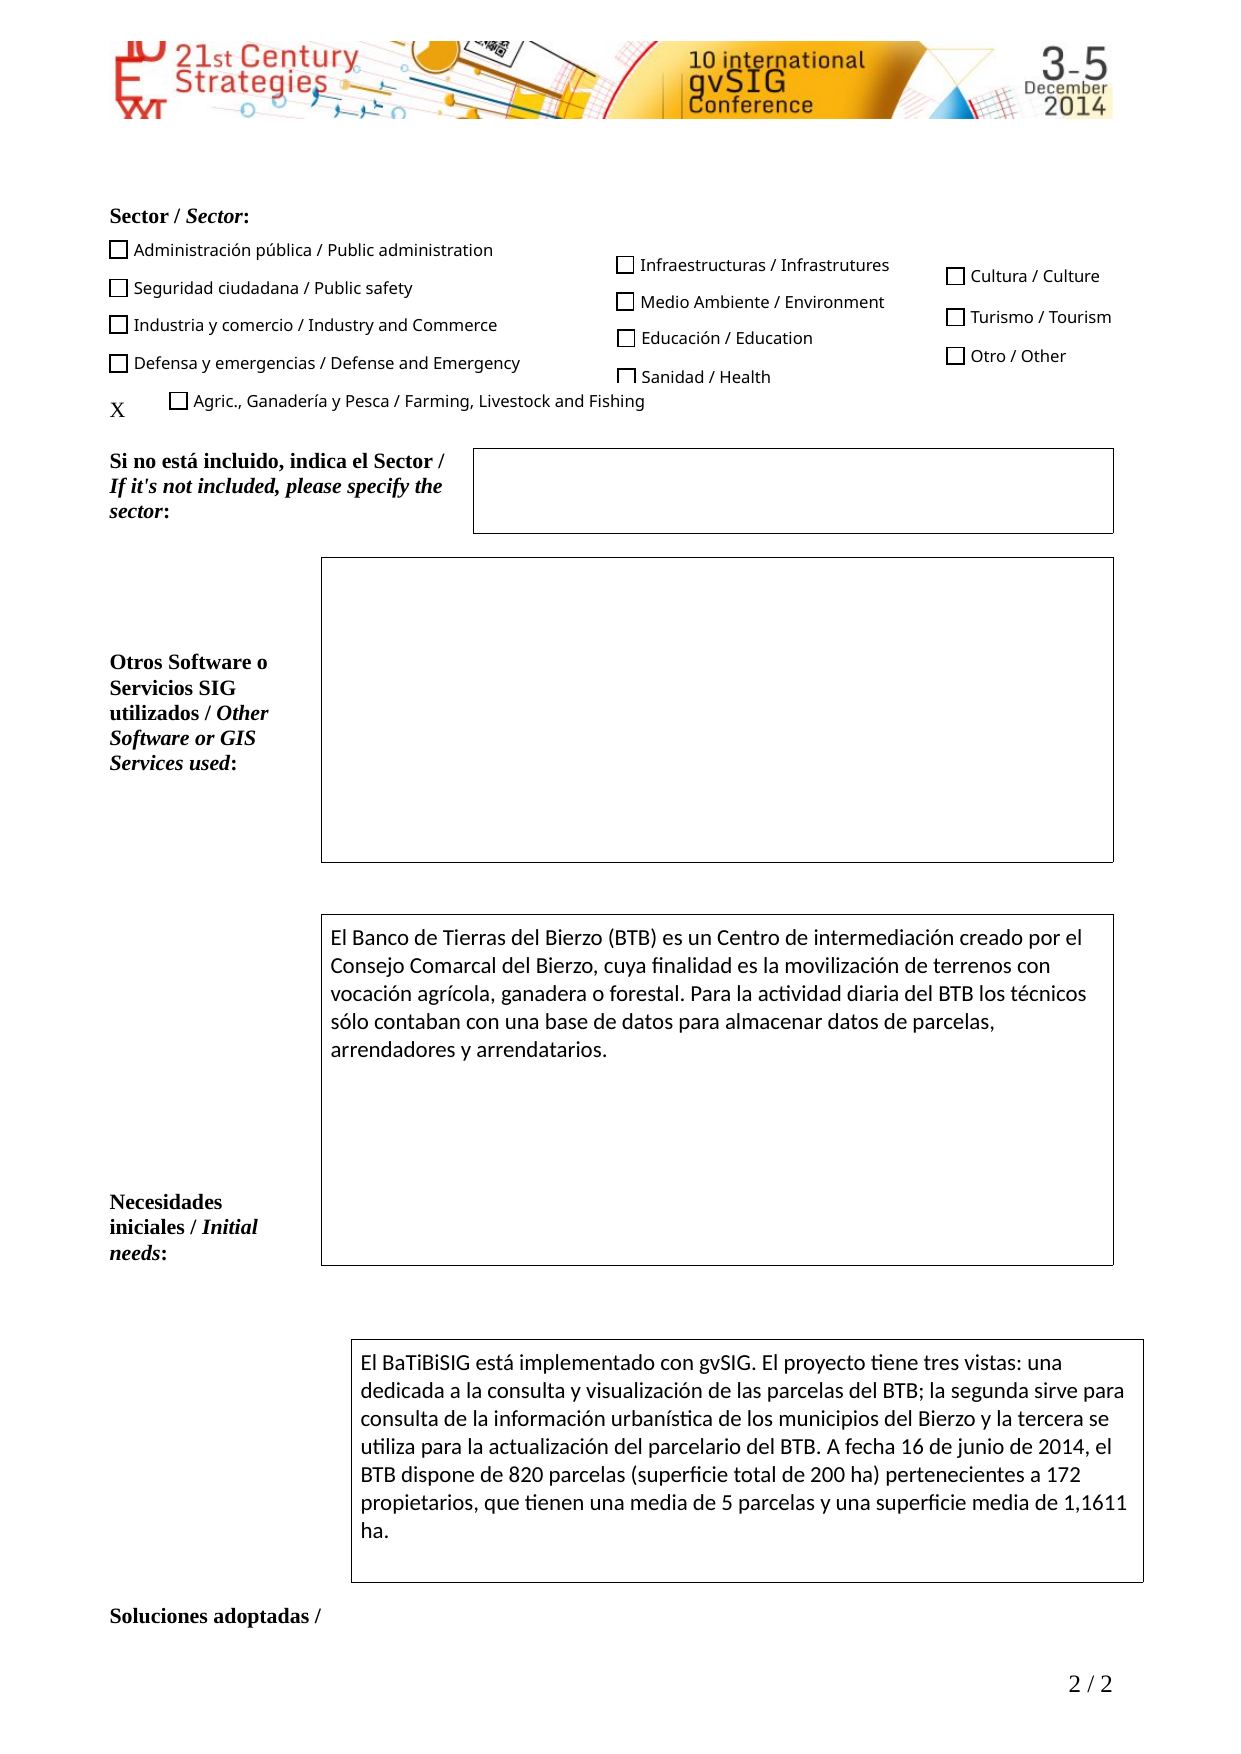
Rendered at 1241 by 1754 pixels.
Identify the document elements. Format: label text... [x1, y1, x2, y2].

text El Banco de Tierras del Bierzo (BTB) es un Centro de intermediación creado por el Consejo Comarcal del Bierzo, cuya finalidad es la movilización de terrenos con vocación agrícola, ganadera o forestal. Para la actividad diaria del BTB los técnicos sólo contaban con una base de datos para almacenar datos de parcelas, arrendadores y arrendatarios. [330, 923, 1104, 1063]
text [474, 449, 1113, 533]
picture [109, 41, 1113, 119]
text Soluciones adoptadas / [109, 1603, 1113, 1628]
text Si no está incluido, indica el Sector / If it's not included, please specify the sector: [109, 448, 473, 523]
text Necesidades iniciales / Initial needs: [109, 1189, 321, 1265]
text Otros Software o Servicios SIG utilizados / Other Software or GIS Services used: [109, 649, 321, 775]
text Sector / Sector: [109, 203, 1113, 228]
text El BaTiBiSIG está implementado con gvSIG. El proyecto tiene tres vistas: una dedicada a la consulta y visualización de las parcelas del BTB; la segunda sirve para consulta de la información urbanística de los municipios del Bierzo y la tercera se utiliza para la actualización del parcelario del BTB. A fecha 16 de junio de 2014, el BTB dispone de 820 parcelas (superficie total de 200 ha) pertenecientes a 172 propietarios, que tienen una media de 5 parcelas y una superficie media de 1,1611 ha. [360, 1348, 1134, 1544]
text X [109, 397, 1113, 422]
